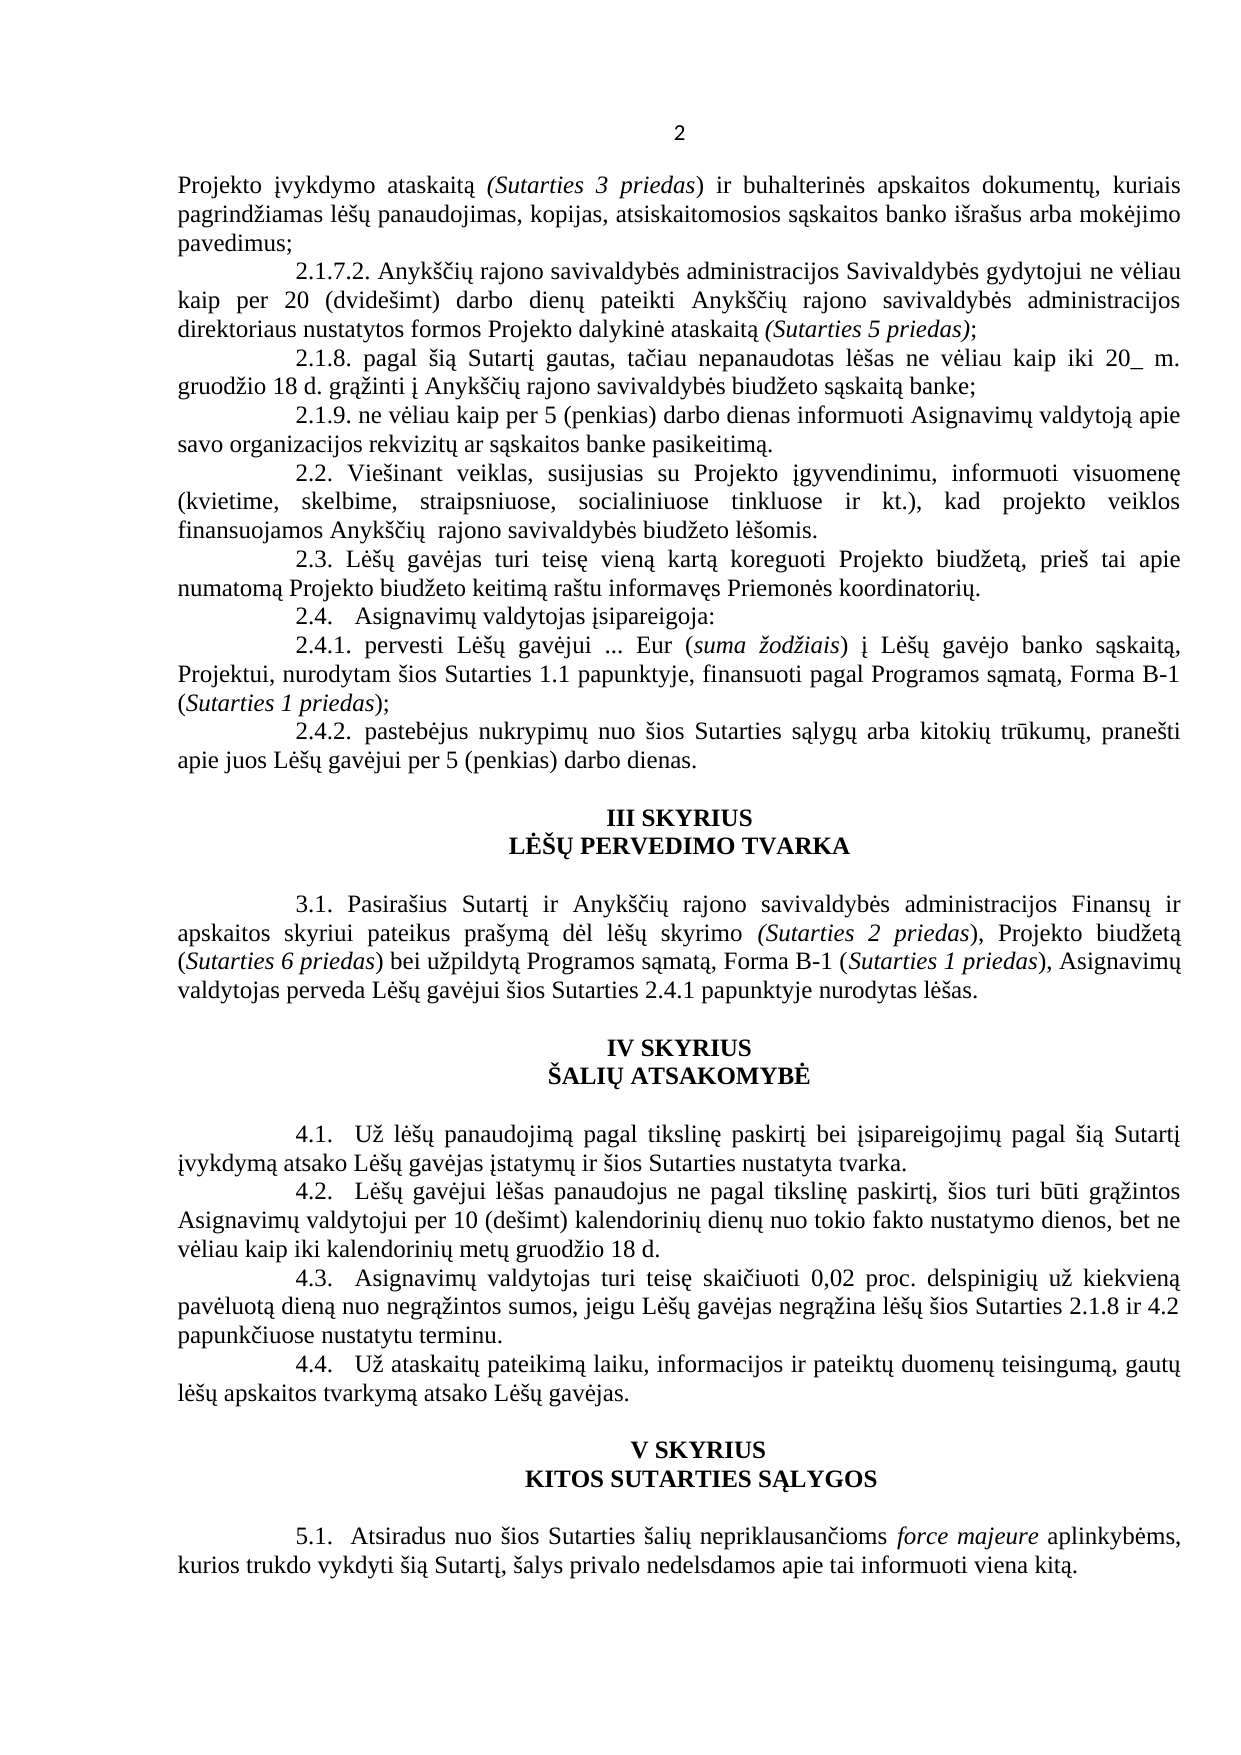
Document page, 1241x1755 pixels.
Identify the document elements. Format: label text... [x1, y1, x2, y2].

text V SKYRIUS [177, 1435, 1181, 1464]
text 4.4. Už ataskaitų pateikimą laiku, informacijos ir pateiktų duomenų teisingumą, gautų lėšų apskaitos tvarkymą atsako Lėšų gavėjas. [177, 1349, 1181, 1406]
text 4.1. Už lėšų panaudojimą pagal tikslinę paskirtį bei įsipareigojimų pagal šią Sutartį įvykdymą atsako Lėšų gavėjas įstatymų ir šios Sutarties nustatyta tvarka. [177, 1119, 1181, 1176]
text 2.1.8. pagal šią Sutartį gautas, tačiau nepanaudotas lėšas ne vėliau kaip iki 20_ m. gruodžio 18 d. grąžinti į Anykščių rajono savivaldybės biudžeto sąskaitą banke; [177, 343, 1181, 400]
text 3.1. Pasirašius Sutartį ir Anykščių rajono savivaldybės administracijos Finansų ir apskaitos skyriui pateikus prašymą dėl lėšų skyrimo (Sutarties 2 priedas), Projekto biudžetą (Sutarties 6 priedas) bei užpildytą Programos sąmatą, Forma B-1 (Sutarties 1 priedas), Asignavimų valdytojas perveda Lėšų gavėjui šios Sutarties 2.4.1 papunktyje nurodytas lėšas. [177, 889, 1181, 1004]
text LĖŠŲ PERVEDIMO TVARKA [177, 831, 1181, 860]
text 5.1. Atsiradus nuo šios Sutarties šalių nepriklausančioms force majeure aplinkybėms, kurios trukdo vykdyti šią Sutartį, šalys privalo nedelsdamos apie tai informuoti viena kitą. [177, 1521, 1181, 1579]
text 2.3. Lėšų gavėjas turi teisę vieną kartą koreguoti Projekto biudžetą, prieš tai apie numatomą Projekto biudžeto keitimą raštu informavęs Priemonės koordinatorių. [177, 544, 1181, 601]
text 2.4.2. pastebėjus nukrypimų nuo šios Sutarties sąlygų arba kitokių trūkumų, pranešti apie juos Lėšų gavėjui per 5 (penkias) darbo dienas. [177, 716, 1181, 774]
text IV SKYRIUS [177, 1033, 1181, 1061]
text 2.2. Viešinant veiklas, susijusias su Projekto įgyvendinimu, informuoti visuomenę (kvietime, skelbime, straipsniuose, socialiniuose tinkluose ir kt.), kad projekto veiklos finansuojamos Anykščių rajono savivaldybės biudžeto lėšomis. [177, 458, 1181, 544]
text 4.3. Asignavimų valdytojas turi teisę skaičiuoti 0,02 proc. delspinigių už kiekvieną pavėluotą dieną nuo negrąžintos sumos, jeigu Lėšų gavėjas negrąžina lėšų šios Sutarties 2.1.8 ir 4.2 papunkčiuose nustatytu terminu. [177, 1263, 1181, 1349]
text KITOS SUTARTIES SĄLYGOS [177, 1464, 1181, 1493]
text Projekto įvykdymo ataskaitą (Sutarties 3 priedas) ir buhalterinės apskaitos dokumentų, kuriais pagrindžiamas lėšų panaudojimas, kopijas, atsiskaitomosios sąskaitos banko išrašus arba mokėjimo pavedimus; [177, 170, 1181, 256]
text III SKYRIUS [177, 803, 1181, 831]
text 2.1.7.2. Anykščių rajono savivaldybės administracijos Savivaldybės gydytojui ne vėliau kaip per 20 (dvidešimt) darbo dienų pateikti Anykščių rajono savivaldybės administracijos direktoriaus nustatytos formos Projekto dalykinė ataskaitą (Sutarties 5 priedas); [177, 256, 1181, 343]
text 4.2. Lėšų gavėjui lėšas panaudojus ne pagal tikslinę paskirtį, šios turi būti grąžintos Asignavimų valdytojui per 10 (dešimt) kalendorinių dienų nuo tokio fakto nustatymo dienos, bet ne vėliau kaip iki kalendorinių metų gruodžio 18 d. [177, 1176, 1181, 1263]
text 2.4. Asignavimų valdytojas įsipareigoja: [290, 601, 1181, 630]
text ŠALIŲ ATSAKOMYBĖ [177, 1061, 1181, 1090]
text 2.4.1. pervesti Lėšų gavėjui ... Eur (suma žodžiais) į Lėšų gavėjo banko sąskaitą, Projektui, nurodytam šios Sutarties 1.1 papunktyje, finansuoti pagal Programos sąmatą, Forma B-1 (Sutarties 1 priedas); [177, 630, 1181, 716]
text 2.1.9. ne vėliau kaip per 5 (penkias) darbo dienas informuoti Asignavimų valdytoją apie savo organizacijos rekvizitų ar sąskaitos banke pasikeitimą. [177, 400, 1181, 458]
